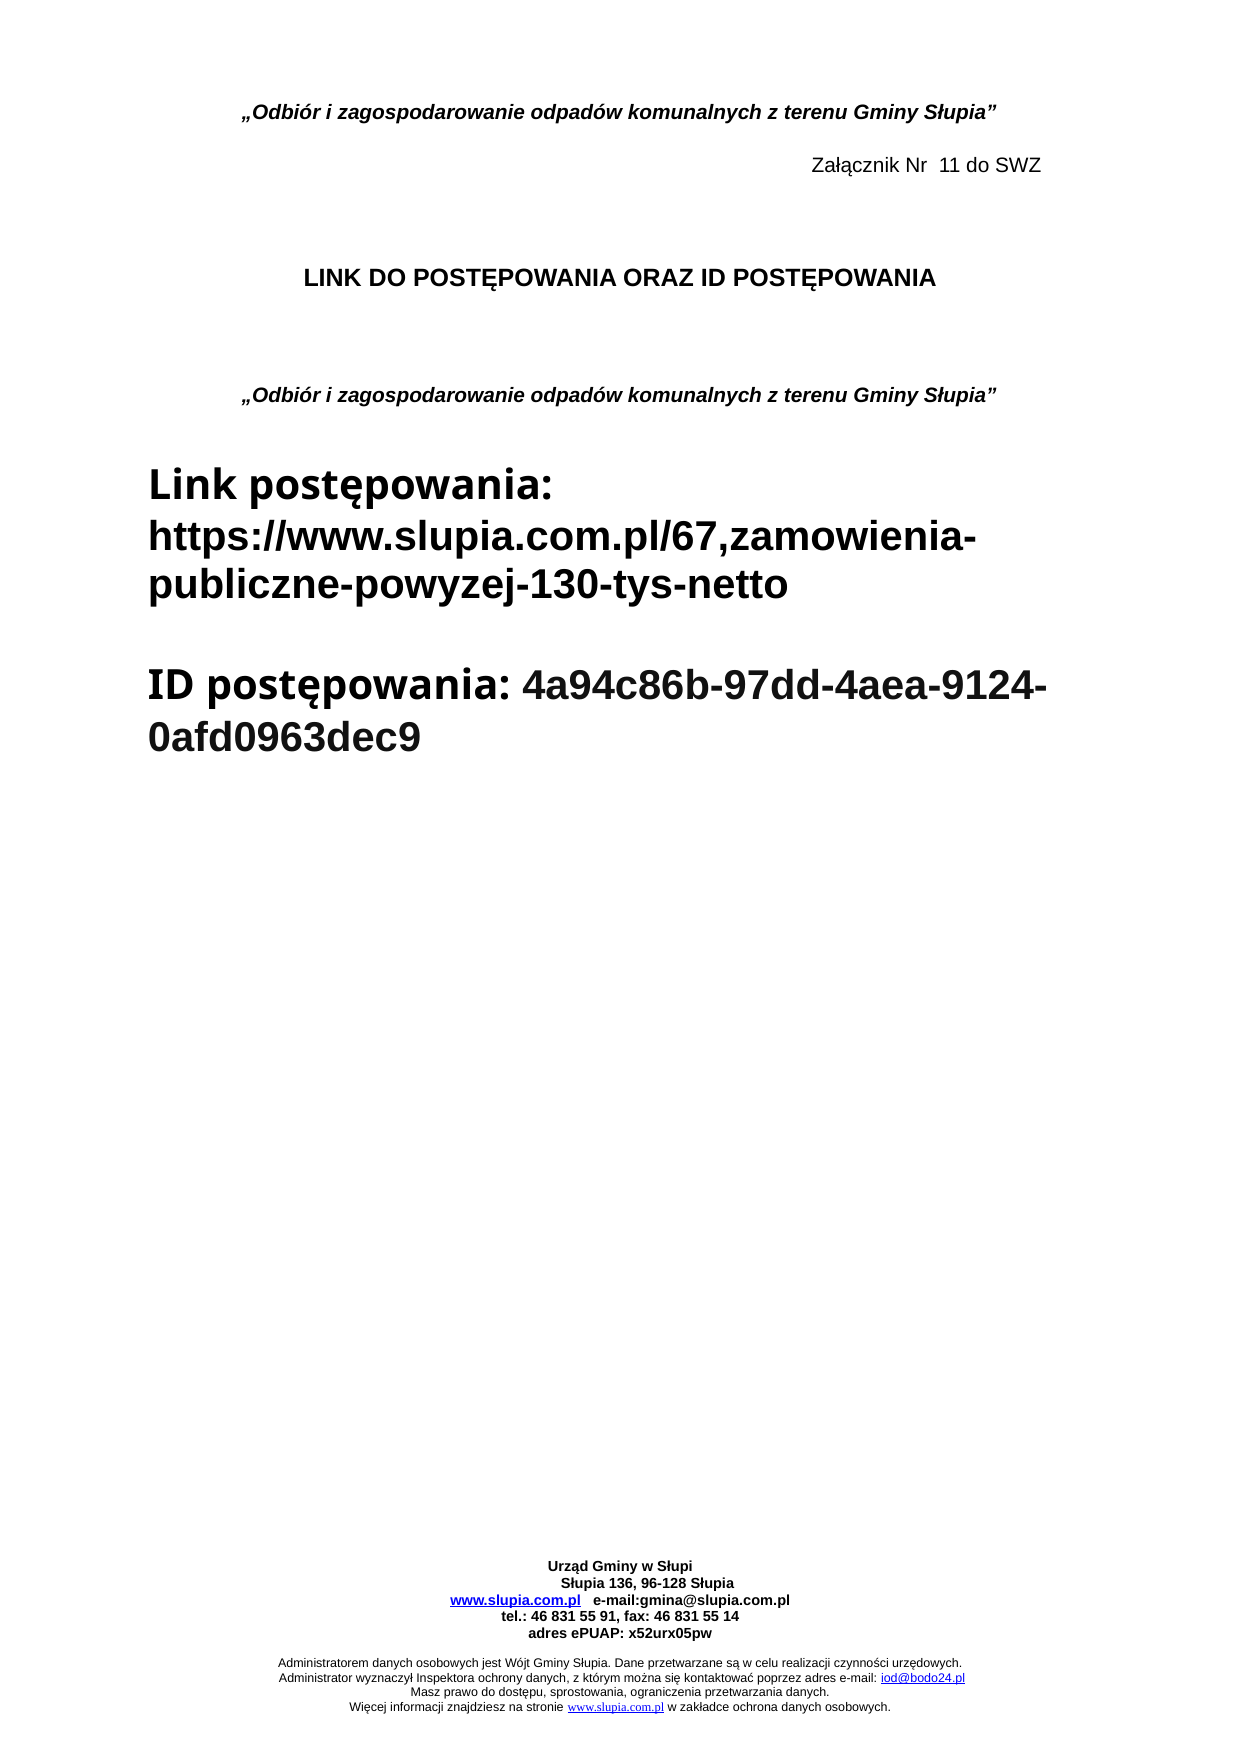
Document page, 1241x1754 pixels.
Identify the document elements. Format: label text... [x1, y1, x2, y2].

text „Odbiór i zagospodarowanie odpadów komunalnych z terenu Gminy Słupia” [148, 383, 1093, 407]
text LINK DO POSTĘPOWANIA ORAZ ID POSTĘPOWANIA [148, 263, 1093, 292]
text Link postępowania: https://www.slupia.com.pl/67,zamowienia-publiczne-powyzej-130-tys-netto [148, 455, 1093, 607]
text ID postępowania: 4a94c86b-97dd-4aea-9124-0afd0963dec9 [148, 655, 1093, 760]
text Załącznik Nr 11 do SWZ [811, 153, 1093, 177]
